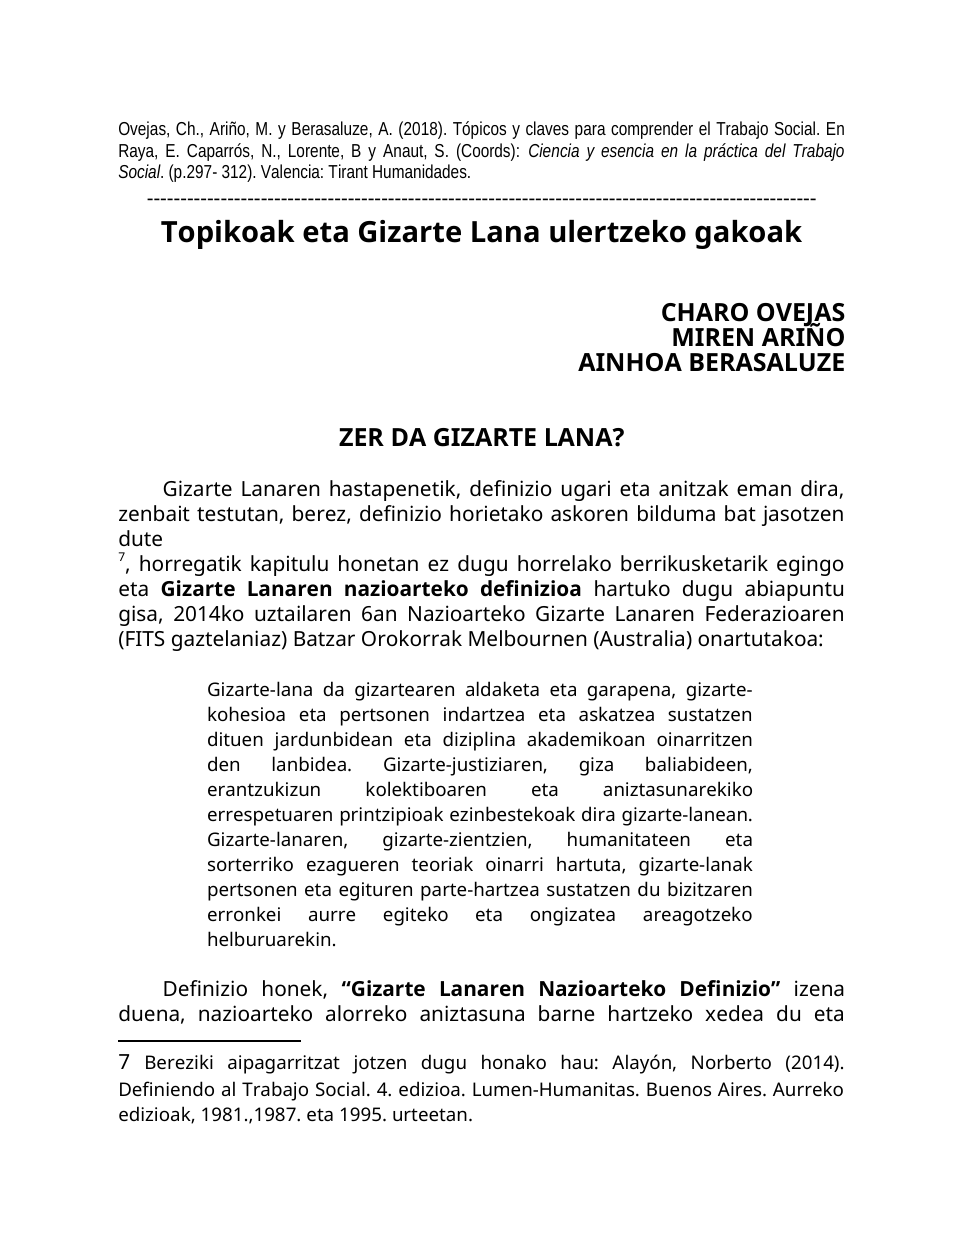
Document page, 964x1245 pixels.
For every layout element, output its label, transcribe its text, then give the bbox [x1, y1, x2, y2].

text Definizio honek, “Gizarte Lanaren Nazioarteko Definizio” izena duena, nazioarteko alorreko aniztasuna barne hartzeko xedea du eta [118, 976, 845, 1026]
text ZER DA GIZARTE LANA? [118, 426, 845, 451]
text ---------------------------------------------------------------------------------------------------- [118, 183, 845, 211]
text Topikoak eta Gizarte Lana ulertzeko gakoak [118, 211, 845, 251]
text Bereziki aipagarritzat jotzen dugu honako hau: Alayón, Norberto (2014). Definiendo al Trabajo Social. 4. edizioa. Lumen-Humanitas. Buenos Aires. Aurreko edizioak, 1981.,1987. eta 1995. urteetan. [118, 1047, 845, 1127]
text Ovejas, Ch., Ariño, M. y Berasaluze, A. (2018). Tópicos y claves para comprender el Trabajo Social. En Raya, E. Caparrós, N., Lorente, B y Anaut, S. (Coords): Ciencia y esencia en la práctica del Trabajo Social. (p.297- 312). Valencia: Tirant Humanidades. [118, 118, 845, 183]
text CHARO OVEJAS [118, 301, 845, 326]
text AINHOA BERASALUZE [118, 351, 845, 376]
text Gizarte-lana da gizartearen aldaketa eta garapena, gizarte-kohesioa eta pertsonen indartzea eta askatzea sustatzen dituen jardunbidean eta diziplina akademikoan oinarritzen den lanbidea. Gizarte-justiziaren, giza baliabideen, erantzukizun kolektiboaren eta aniztasunarekiko errespetuaren printzipioak ezinbestekoak dira gizarte-lanean. Gizarte-lanaren, gizarte-zientzien, humanitateen eta sorterriko ezagueren teoriak oinarri hartuta, gizarte-lanak pertsonen eta egituren parte-hartzea sustatzen du bizitzaren erronkei aurre egiteko eta ongizatea areagotzeko helburuarekin. [207, 676, 753, 951]
text , horregatik kapitulu honetan ez dugu horrelako berrikusketarik egingo eta Gizarte Lanaren nazioarteko definizioa hartuko dugu abiapuntu gisa, 2014ko uztailaren 6an Nazioarteko Gizarte Lanaren Federazioaren (FITS gaztelaniaz) Batzar Orokorrak Melbournen (Australia) onartutakoa: [118, 551, 845, 651]
text Gizarte Lanaren hastapenetik, definizio ugari eta anitzak eman dira, zenbait testutan, berez, definizio horietako askoren bilduma bat jasotzen dute [118, 476, 845, 551]
text MIREN ARIÑO [118, 326, 845, 351]
